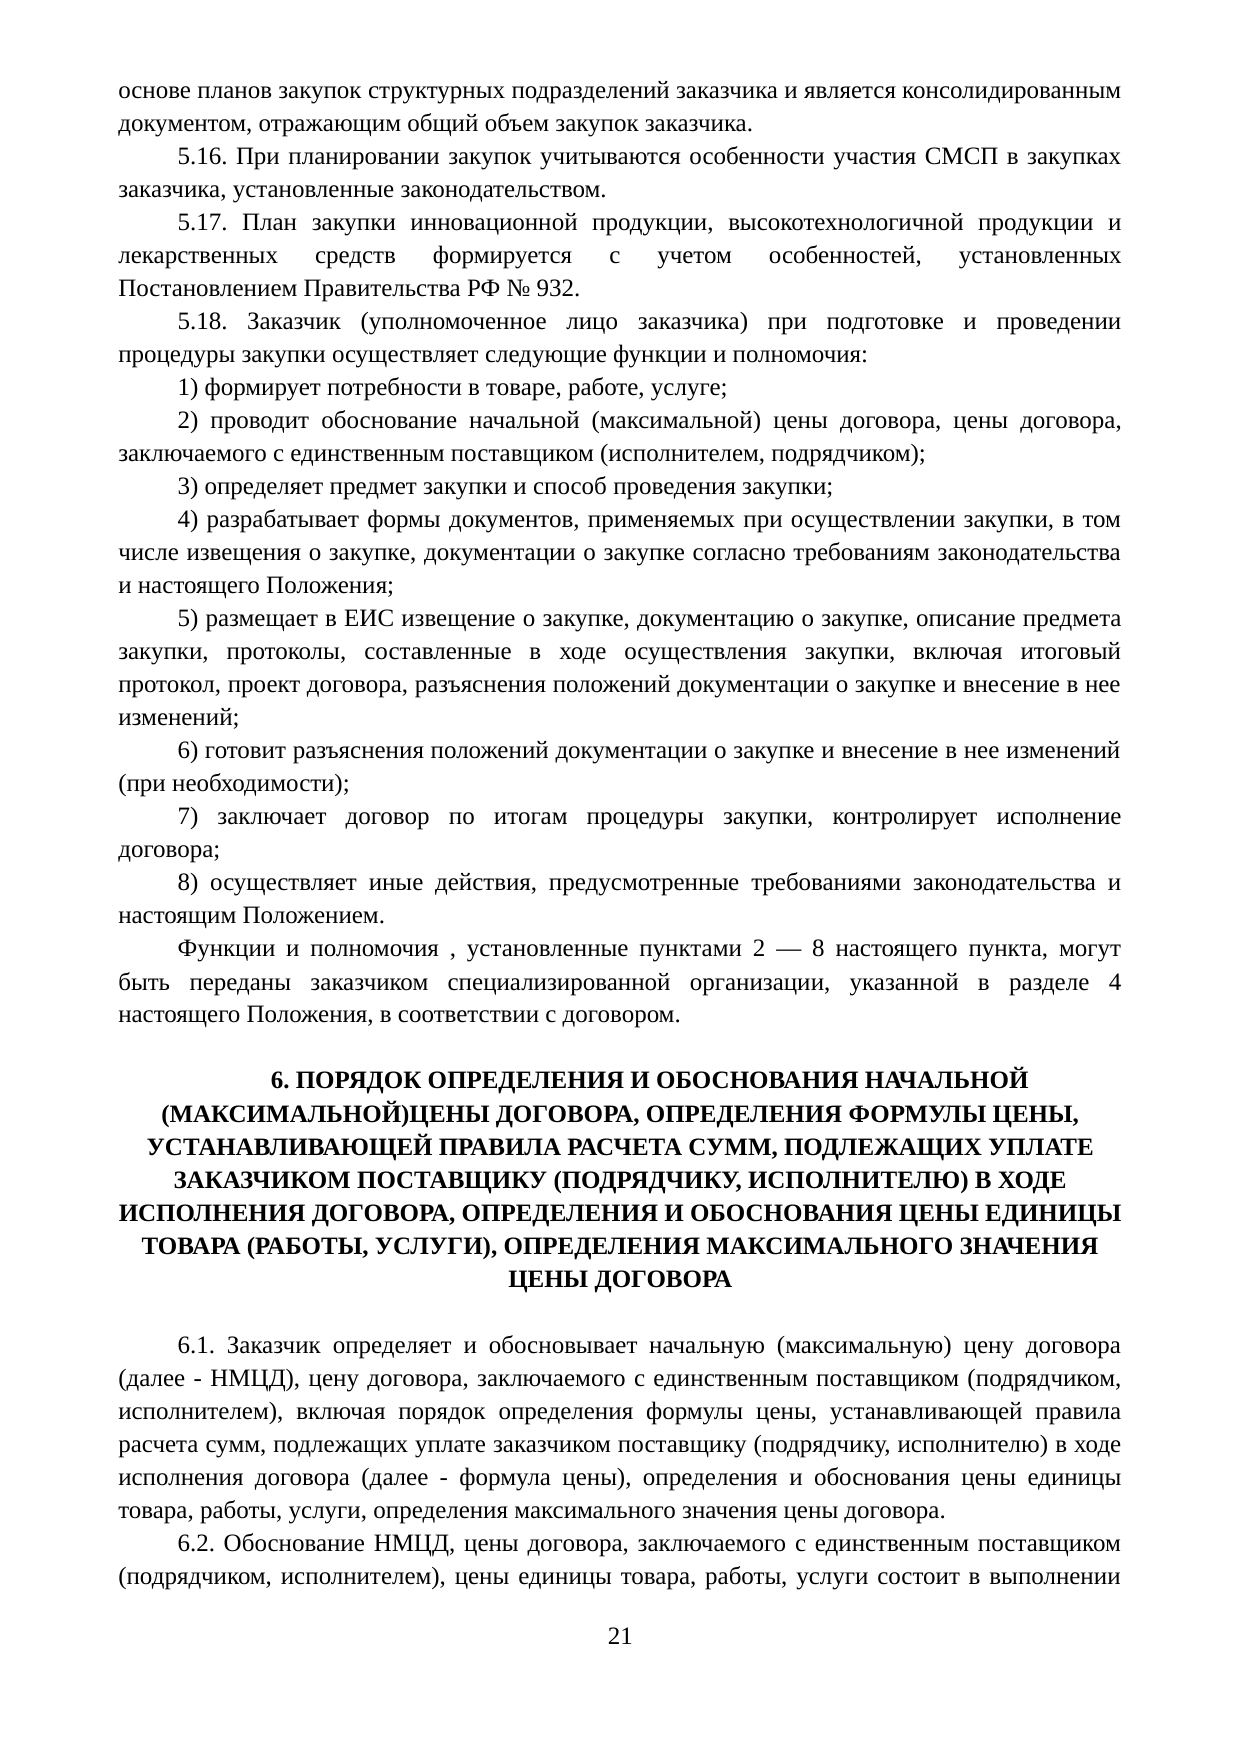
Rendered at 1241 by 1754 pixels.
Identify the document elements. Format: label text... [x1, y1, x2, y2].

text 6.1. Заказчик определяет и обосновывает начальную (максимальную) цену договора (далее - НМЦД), цену договора, заключаемого с единственным поставщиком (подрядчиком, исполнителем), включая порядок определения формулы цены, устанавливающей правила расчета сумм, подлежащих уплате заказчиком поставщику (подрядчику, исполнителю) в ходе исполнения договора (далее - формула цены), определения и обоснования цены единицы товара, работы, услуги, определения максимального значения цены договора. [118, 1330, 1122, 1524]
text 1) формирует потребности в товаре, работе, услуге; [118, 372, 1122, 401]
text основе планов закупок структурных подразделений заказчика и является консолидированным документом, отражающим общий объем закупок заказчика. [118, 75, 1122, 137]
text 3) определяет предмет закупки и способ проведения закупки; [118, 471, 1122, 500]
text 7) заключает договор по итогам процедуры закупки, контролирует исполнение договора; [118, 801, 1122, 863]
text 5.17. План закупки инновационной продукции, высокотехнологичной продукции и лекарственных средств формируется с учетом особенностей, установленных Постановлением Правительства РФ № 932. [118, 207, 1122, 302]
text Функции и полномочия , установленные пунктами 2 — 8 настоящего пункта, могут быть переданы заказчиком специализированной организации, указанной в разделе 4 настоящего Положения, в соответствии с договором. [118, 933, 1122, 1028]
text 5.18. Заказчик (уполномоченное лицо заказчика) при подготовке и проведении процедуры закупки осуществляет следующие функции и полномочия: [118, 306, 1122, 368]
text 6. ПОРЯДОК ОПРЕДЕЛЕНИЯ И ОБОСНОВАНИЯ НАЧАЛЬНОЙ (МАКСИМАЛЬНОЙ)ЦЕНЫ ДОГОВОРА, ОПРЕДЕЛЕНИЯ ФОРМУЛЫ ЦЕНЫ, УСТАНАВЛИВАЮЩЕЙ ПРАВИЛА РАСЧЕТА СУММ, ПОДЛЕЖАЩИХ УПЛАТЕ ЗАКАЗЧИКОМ ПОСТАВЩИКУ (ПОДРЯДЧИКУ, ИСПОЛНИТЕЛЮ) В ХОДЕ ИСПОЛНЕНИЯ ДОГОВОРА, ОПРЕДЕЛЕНИЯ И ОБОСНОВАНИЯ ЦЕНЫ ЕДИНИЦЫ ТОВАРА (РАБОТЫ, УСЛУГИ), ОПРЕДЕЛЕНИЯ МАКСИМАЛЬНОГО ЗНАЧЕНИЯ ЦЕНЫ ДОГОВОРА [118, 1066, 1122, 1292]
text 5.16. При планировании закупок учитываются особенности участия СМСП в закупках заказчика, установленные законодательством. [118, 141, 1122, 203]
text 8) осуществляет иные действия, предусмотренные требованиями законодательства и настоящим Положением. [118, 867, 1122, 929]
text 5) размещает в ЕИС извещение о закупке, документацию о закупке, описание предмета закупки, протоколы, составленные в ходе осуществления закупки, включая итоговый протокол, проект договора, разъяснения положений документации о закупке и внесение в нее изменений; [118, 603, 1122, 731]
text 6.2. Обоснование НМЦД, цены договора, заключаемого с единственным поставщиком (подрядчиком, исполнителем), цены единицы товара, работы, услуги состоит в выполнении [118, 1528, 1122, 1590]
text 2) проводит обоснование начальной (максимальной) цены договора, цены договора, заключаемого с единственным поставщиком (исполнителем, подрядчиком); [118, 405, 1122, 467]
text 4) разрабатывает формы документов, применяемых при осуществлении закупки, в том числе извещения о закупке, документации о закупке согласно требованиям законодательства и настоящего Положения; [118, 504, 1122, 599]
text 6) готовит разъяснения положений документации о закупке и внесение в нее изменений (при необходимости); [118, 735, 1122, 797]
